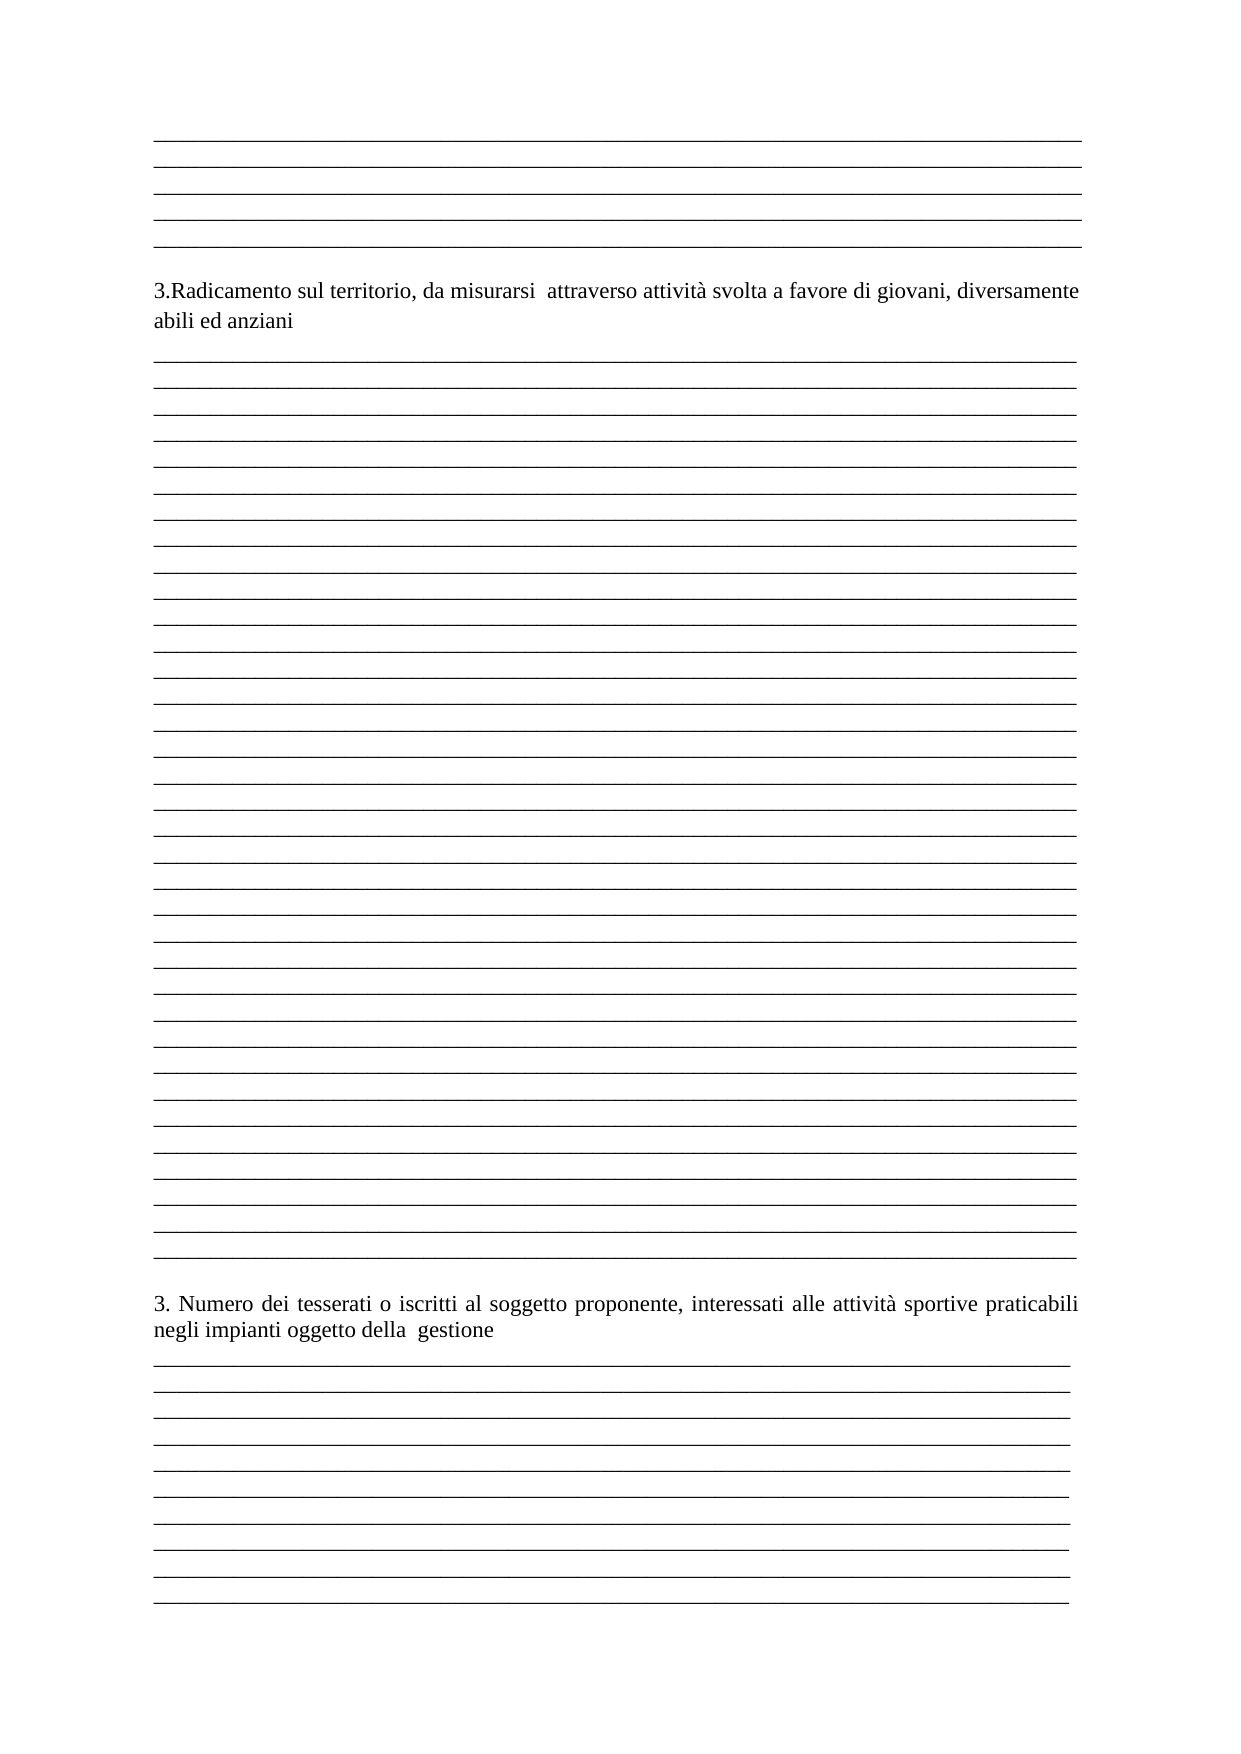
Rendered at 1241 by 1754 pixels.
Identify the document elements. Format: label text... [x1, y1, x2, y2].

list ________________________________________________________________________________________________________________________________________________________________ [153, 1553, 1075, 1606]
list _____________________________________________________________________________________________________________________________________________________________________________________________________________________________________________________________________________________________________________________________________________________________________________________________________________________ [153, 118, 1087, 250]
list ______________________________________________________________________________________________________________________________________________________________________________________________________________________________________________________________________________________________________________________________________________________________________________________________________________________________________________________________________________________________________________________________________________________________________________________________________________________________________________________________________________________________________________________________________________________________________________________________________________________________________________________________________________________________________________________________________________________________________________________________________________________________________________________________________________________________________________________________________________________________________________________________________________________________________________________________________________________________________________________________________________________________________________________________________________________________________________________________________________________________________________________________________________________________________________________________________________________________________________________________________________________________________________________________________________________________________________________________________________________________________________________________________________________________________________________________________________________________________________________________________________________________________________________________________________________________________________________________________________________________________________________________________________________________________________________________________________________________________________________________________________________________________________________________________________________________________________________________________________________________________________________________________________________________________________________________________________________________________________________________________________________________________________________________________________________________________________________________________________________________________________________________________________________________________________________________________________________________________________________ [153, 339, 1087, 1261]
list ________________________________________________________________________________________________________________________________________________________________________________________________________________________________________________________________________________________________________________________________________________________________________________________________________________________________________________________________________________________________________________________________________________________________________________________________________________________________________________________________ [153, 1343, 1075, 1553]
list 3.Radicamento sul territorio, da misurarsi attraverso attività svolta a favore di giovani, diversamente abili ed anziani [153, 277, 1081, 334]
list 3. Numero dei tesserati o iscritti al soggetto proponente, interessati alle attività sportive praticabili negli impianti oggetto della gestione [124, 1290, 1081, 1343]
